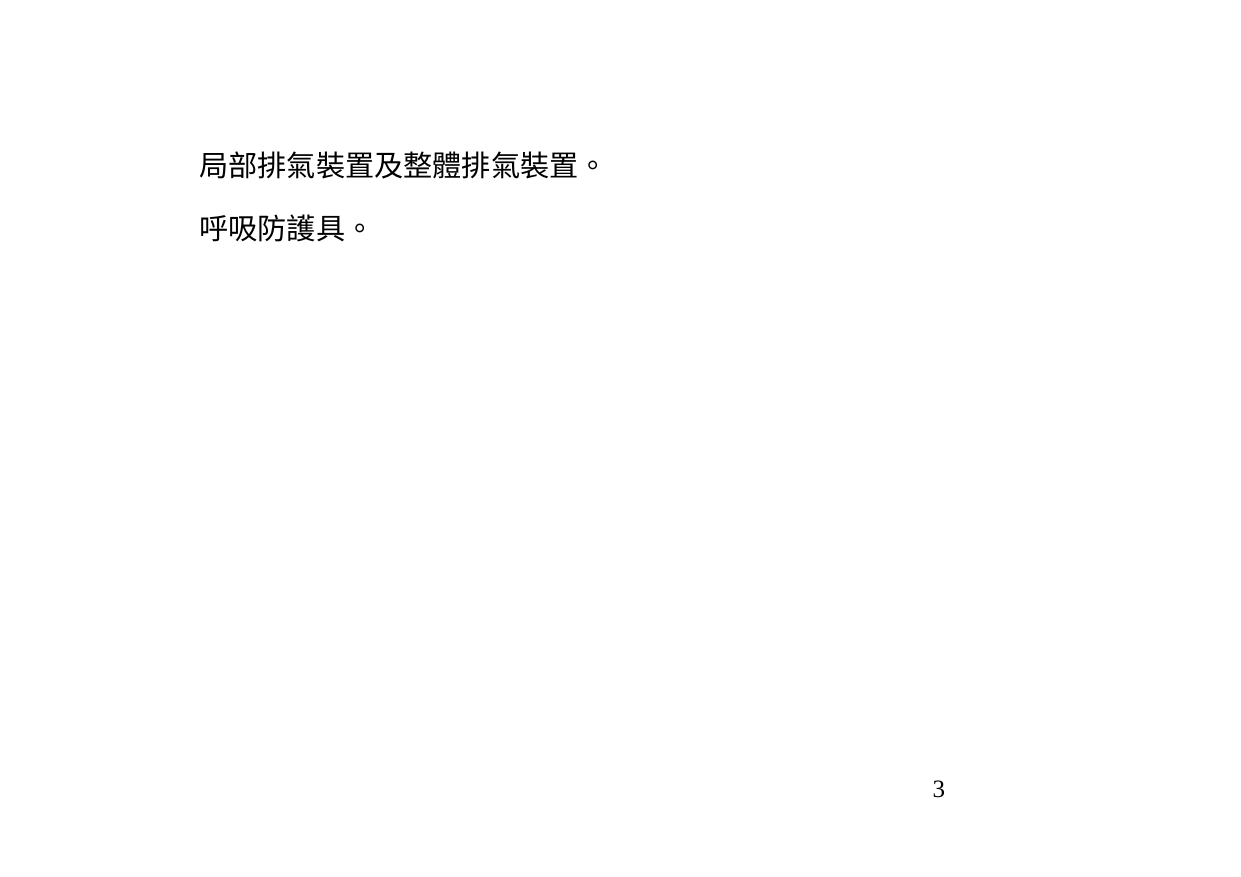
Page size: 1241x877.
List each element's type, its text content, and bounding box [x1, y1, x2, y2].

text 呼吸防護具。 [176, 185, 1122, 247]
text 局部排氣裝置及整體排氣裝置。 [176, 122, 1122, 185]
